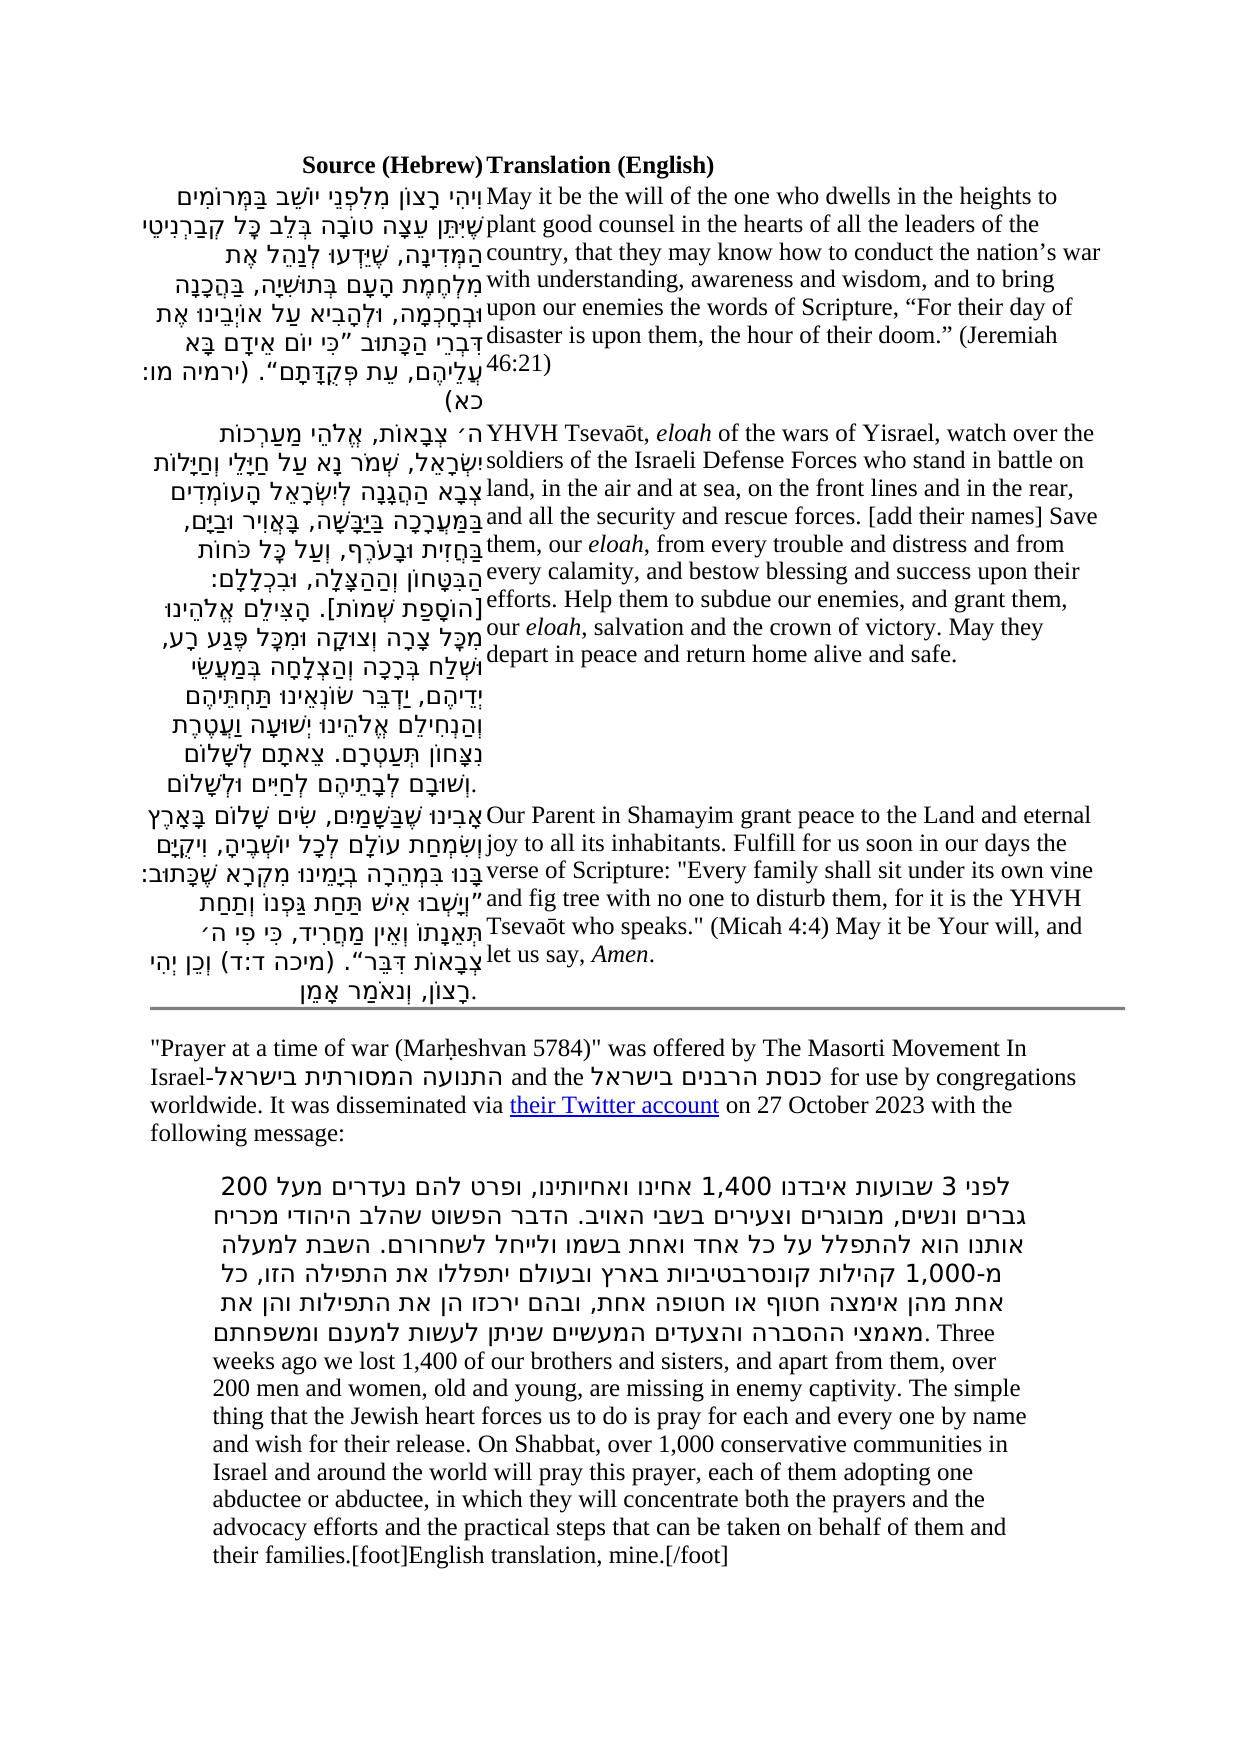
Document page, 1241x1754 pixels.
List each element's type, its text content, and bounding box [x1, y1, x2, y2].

table_cell אָבִינוּ שֶׁבַּשָּׁמַיִם, שִׂים שָׁלוֹם בָּאָרֶץ וְשִׂמְחַת עוֹלָם לְכָל יוֹשְׁבֶיהָ, וִיקֻיָּם בָּנוּ בִּמְהֵרָה בְיָמֵינוּ מִקְרָא שֶׁכָּתוּב: ”וְיָשְׁבוּ אִישׁ תַּחַת גַּפְנוֹ וְתַחַת תְּאֵנָתוֹ וְאֵין מַחֲרִיד, כִּי פִי ה׳ צְבָאוֹת דִּבֵּר“. (מיכה ד:ד) וְכֵן יְהִי רָצוֹן, וְנאֹמַר אָמֵן. [135, 800, 484, 1007]
text לפני 3 שבועות איבדנו 1,400 אחינו ואחיותינו, ופרט להם נעדרים מעל 200 גברים ונשים, מבוגרים וצעירים בשבי האויב. הדבר הפשוט שהלב היהודי מכריח אותנו הוא להתפלל על כל אחד ואחת בשמו ולייחל לשחרורם. השבת למעלה מ-1,000 קהילות קונסרבטיביות בארץ ובעולם יתפללו את התפילה הזו, כל אחת מהן אימצה חטוף או חטופה אחת, ובהם ירכזו הן את התפילות והן את מאמצי ההסברה והצעדים המעשיים שניתן לעשות למענם ומשפחתם. Three weeks ago we lost 1,400 of our brothers and sisters, and apart from them, over 200 men and women, old and young, are missing in enemy captivity. The simple thing that the Jewish heart forces us to do is pray for each and every one by name and wish for their release. On Shabbat, over 1,000 conservative communities in Israel and around the world will pray this prayer, each of them adopting one abductee or abductee, in which they will concentrate both the prayers and the advocacy efforts and the practical steps that can be taken on behalf of them and their families.[foot]English translation, mine.[/foot] [212, 1172, 1028, 1568]
table_cell Our Parent in Shamayim grant peace to the Land and eternal joy to all its inhabitants. Fulfill for us soon in our days the verse of Scripture: "Every family shall sit under its own vine and fig tree with no one to disturb them, for it is the YHVH Tsevaōt who speaks." (Micah 4:4) May it be Your will, and let us say, Amen. [485, 800, 1105, 1006]
table_cell ה׳ צְבָאוֹת, אֱלֹהֵי מַעַרְכוֹת יִשְׂרָאֵל, שְׁמֹר נָא עַל חַיָּלֵי וְחַיָּלוֹת צְבָא הַהֲגָנָה לְיִשְׂרָאֵל הָעוֹמְדִים בַּמַּעֲרָכָה בַּיַּבָּשָׁה, בָּאֲוִיר וּבַיָּם, בַּחֲזִית וּבָעֹרֶף, וְעַל כׇּל כֹּחוֹת הַבִּטָּחוֹן וְהַהַצָּלָה, וּבִכְלָלָם: [הוֹסָפַת שְׁמוֹת]. הָצִּילֵם אֱלֹהֵינוּ מִכׇּל צָרָה וְצוּקָה וּמִכׇּל פֶּגַע רָע, וּשְׁלַח בְּרָכָה וְהַצְלָחָה בְּמַעֲשֵׂי יְדֵיהֶם, יַדְבֵּר שׂוֹנְאֵינוּ תַּחְתֵּיהֶם וְהַנְחִילֵם אֱלֹהֵינוּ יְשׁוּעָה וַעֲטֶרֶת נִצָּחוֹן תְּעַטְרָם. צֵאתָם לְשָׁלוֹם וְשׁוּבָם לְבָתֵיהֶם לְחַיִּים וּלְשָׁלוֹם. [135, 417, 484, 799]
table_header Source (Hebrew) [135, 150, 484, 181]
table_cell וִיהִי רָצוֹן מִלִפְנֵי יוֹשֵׁב בַּמְּרוֹמִים שֶׁיִּתֵּן עֵצָה טוֹבָה בְּלֵב כׇּל קְבַרְנִיטֵי הַמְּדִינָה, שֶׁיֵּדְעוּ לְנַהֵל אֶת מִלְחֶמֶת הָעָם בְּתוּשִׁיָה, בַּהֲכָנָה וּבְחָכְמָה, וּלְהָבִיא עַל אוֹיְבֵינוּ אֶת דִּבְרֵי הַכָּתוּב ”כִּי יוֹם אֵידָם בָּא עֲלֵיהֶם, עֵת פְּקֻדָּתָם“. (ירמיה מו:כא) [135, 181, 484, 417]
table_cell YHVH Tsevaōt, eloah of the wars of Yisrael, watch over the soldiers of the Israeli Defense Forces who stand in battle on land, in the air and at sea, on the front lines and in the rear, and all the security and rescue forces. [add their names] Save them, our eloah, from every trouble and distress and from every calamity, and bestow blessing and success upon their efforts. Help them to subdue our enemies, and grant them, our eloah, salvation and the crown of victory. May they depart in peace and return home alive and safe. [485, 417, 1105, 799]
table_cell May it be the will of the one who dwells in the heights to plant good counsel in the hearts of all the leaders of the country, that they may know how to conduct the nation’s war with understanding, awareness and wisdom, and to bring upon our enemies the words of Scripture, “For their day of disaster is upon them, the hour of their doom.” (Jeremiah 46:21) [485, 181, 1105, 417]
text "Prayer at a time of war (Marḥeshvan 5784)" was offered by The Masorti Movement In Israel-התנועה המסורתית בישראל and the כנסת הרבנים בישראל for use by congregations worldwide. It was disseminated via their Twitter account on 27 October 2023 with the following message: [150, 1034, 1090, 1147]
table_header Translation (English) [485, 150, 1105, 181]
